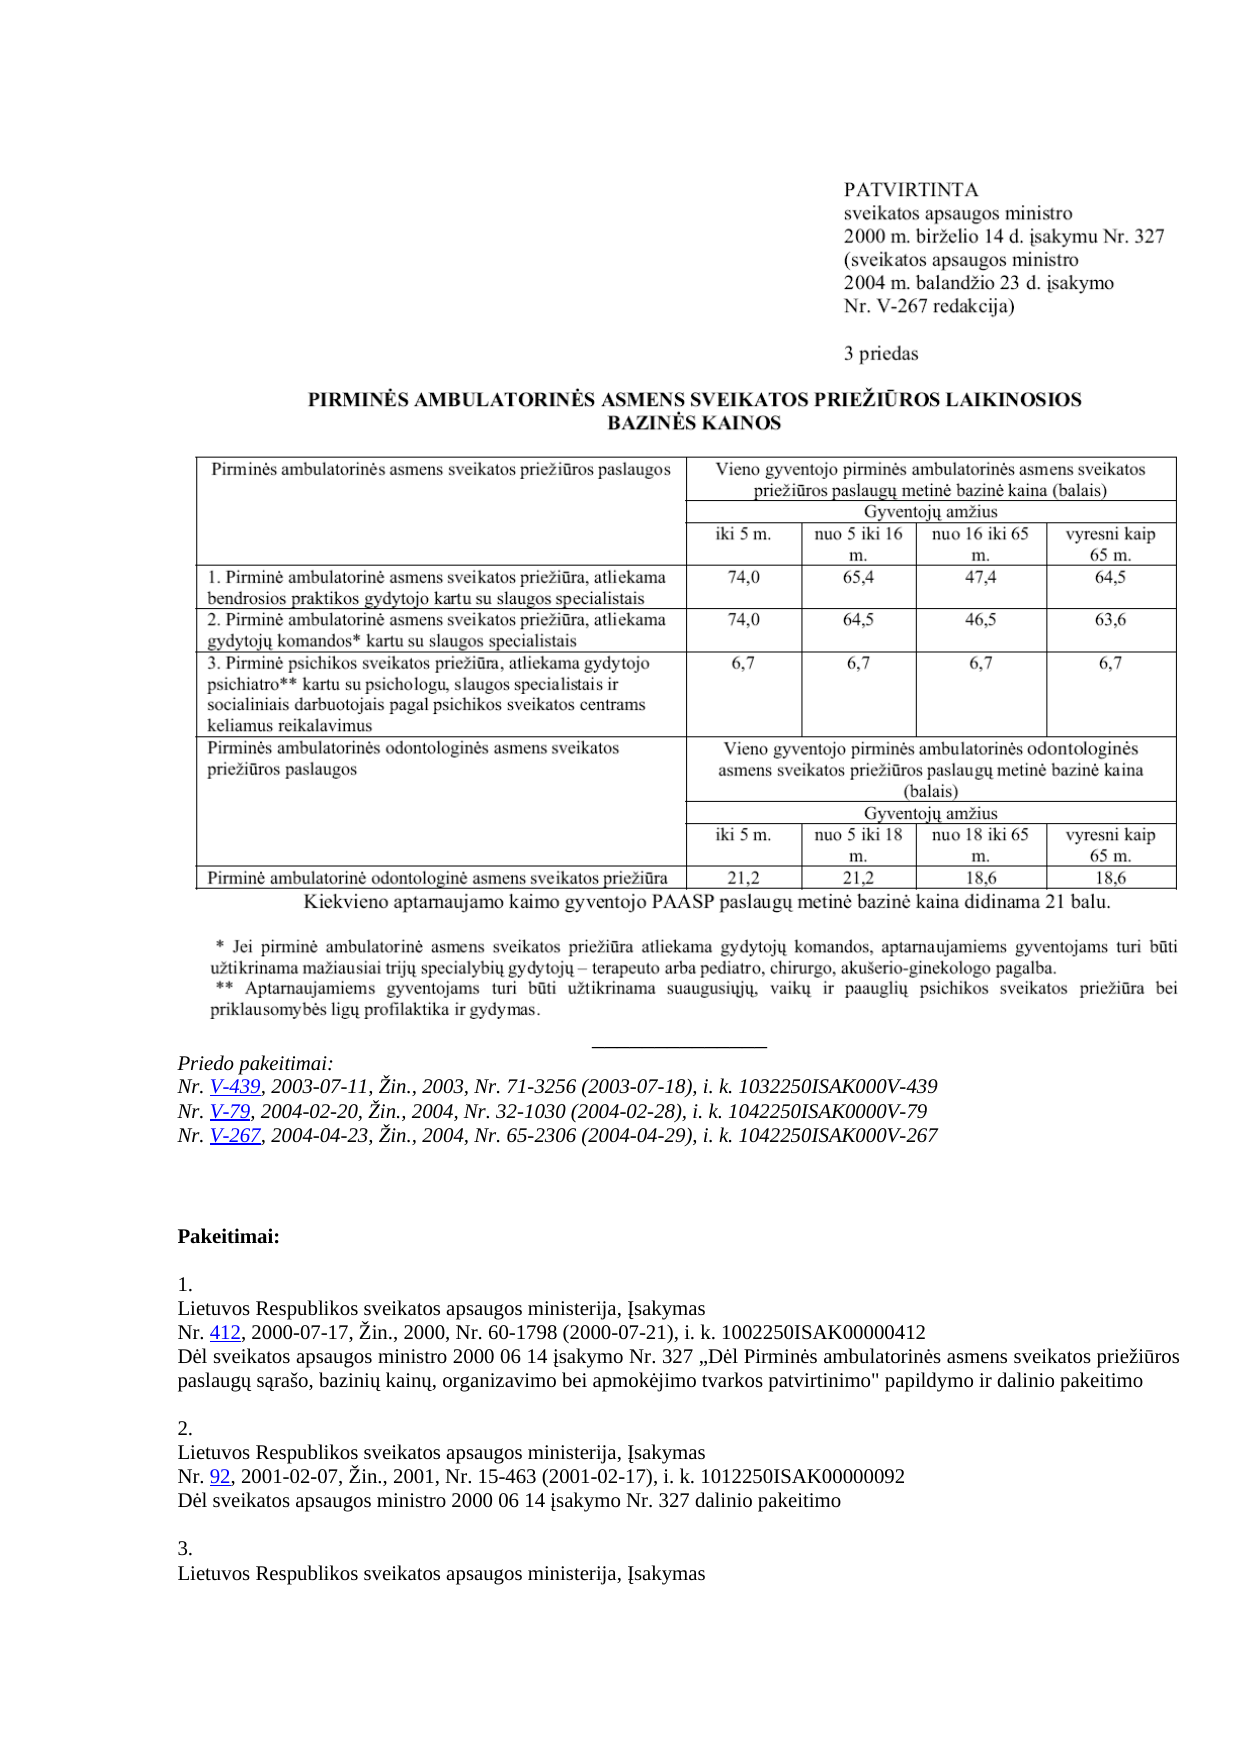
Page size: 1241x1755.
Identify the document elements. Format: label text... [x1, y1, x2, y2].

text ______________ [177, 1022, 1181, 1050]
text 2. [177, 1416, 1181, 1440]
text 1. [177, 1272, 1181, 1296]
text Dėl sveikatos apsaugos ministro 2000 06 14 įsakymo Nr. 327 dalinio pakeitimo [177, 1488, 1181, 1512]
text Lietuvos Respublikos sveikatos apsaugos ministerija, Įsakymas [177, 1440, 1181, 1464]
text Nr. 412, 2000-07-17, Žin., 2000, Nr. 60-1798 (2000-07-21), i. k. 1002250ISAK00000412 [177, 1320, 1181, 1344]
text Pakeitimai: [177, 1223, 1181, 1248]
text Nr. V-79, 2004-02-20, Žin., 2004, Nr. 32-1030 (2004-02-28), i. k. 1042250ISAK0000V-79 [177, 1098, 1181, 1123]
text Nr. V-439, 2003-07-11, Žin., 2003, Nr. 71-3256 (2003-07-18), i. k. 1032250ISAK000V-439 [177, 1074, 1181, 1098]
text Lietuvos Respublikos sveikatos apsaugos ministerija, Įsakymas [177, 1296, 1181, 1320]
text Nr. V-267, 2004-04-23, Žin., 2004, Nr. 65-2306 (2004-04-29), i. k. 1042250ISAK000V-267 [177, 1123, 1181, 1147]
text 3. [177, 1536, 1181, 1560]
text Dėl sveikatos apsaugos ministro 2000 06 14 įsakymo Nr. 327 „Dėl Pirminės ambulatorinės asmens sveikatos priežiūros paslaugų sąrašo, bazinių kainų, organizavimo bei apmokėjimo tvarkos patvirtinimo" papildymo ir dalinio pakeitimo [177, 1344, 1181, 1392]
text Nr. 92, 2001-02-07, Žin., 2001, Nr. 15-463 (2001-02-17), i. k. 1012250ISAK00000092 [177, 1464, 1181, 1488]
text Lietuvos Respublikos sveikatos apsaugos ministerija, Įsakymas [177, 1560, 1181, 1584]
text Priedo pakeitimai: [177, 1050, 1181, 1074]
